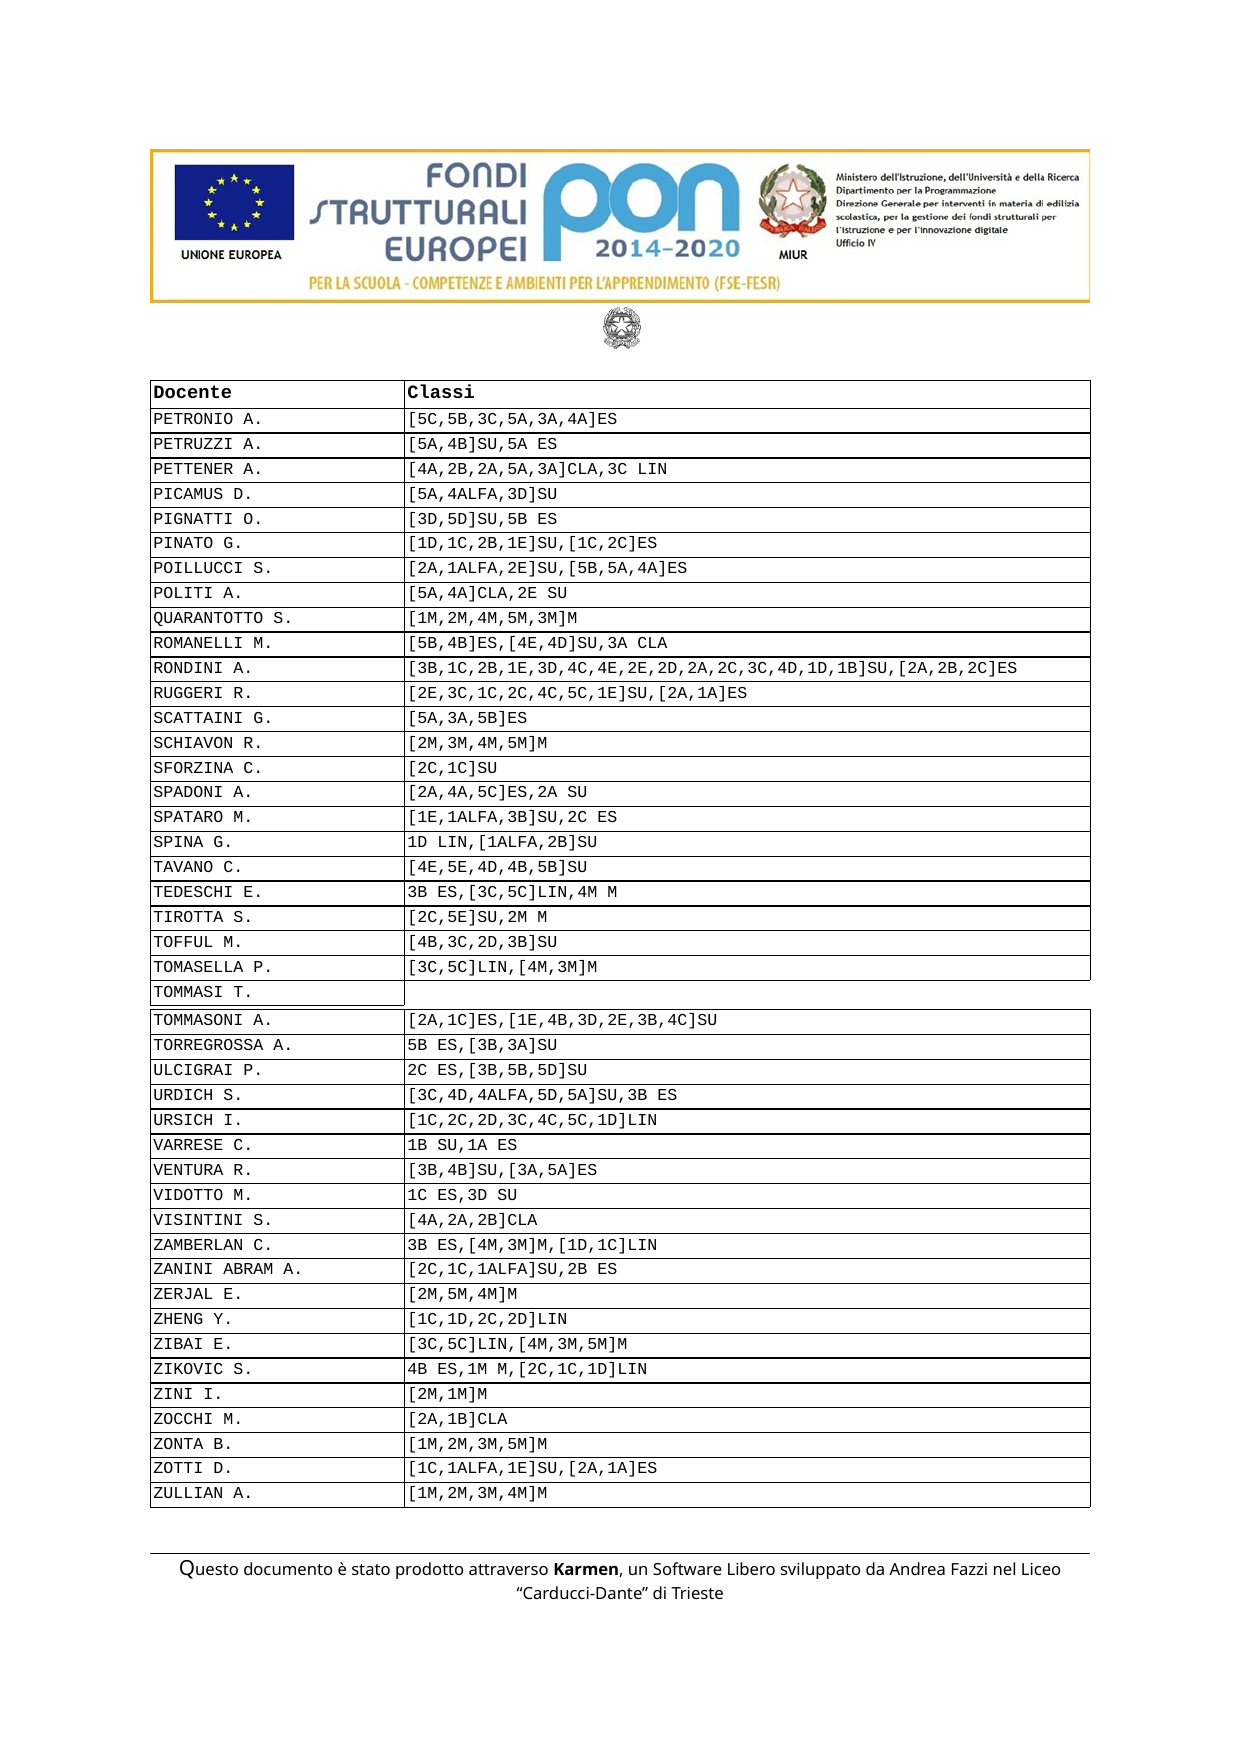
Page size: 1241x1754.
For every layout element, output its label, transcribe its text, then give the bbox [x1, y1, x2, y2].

table_cell SPINA G. [151, 832, 404, 856]
table_cell [1M,2M,3M,5M]M [405, 1433, 1090, 1457]
table_cell ZERJAL E. [151, 1284, 404, 1308]
table_cell TAVANO C. [151, 857, 404, 880]
table_cell [2M,1M]M [405, 1384, 1090, 1407]
table_cell [3C,5C]LIN,[4M,3M,5M]M [405, 1334, 1090, 1357]
table_cell [1C,1D,2C,2D]LIN [405, 1309, 1090, 1333]
table_cell [5B,4B]ES,[4E,4D]SU,3A CLA [405, 633, 1090, 656]
table_cell 3B ES,[3C,5C]LIN,4M M [405, 882, 1090, 905]
table_cell TOMMASI T. [151, 981, 404, 1005]
table_cell ZAMBERLAN C. [151, 1234, 404, 1258]
table_cell [2C,1C,1ALFA]SU,2B ES [405, 1259, 1090, 1283]
table_cell 1C ES,3D SU [405, 1184, 1090, 1208]
table_cell [4A,2A,2B]CLA [405, 1209, 1090, 1233]
table_cell ZULLIAN A. [151, 1483, 404, 1507]
table_cell VENTURA R. [151, 1159, 404, 1183]
table_cell 3B ES,[4M,3M]M,[1D,1C]LIN [405, 1234, 1090, 1258]
table_cell [3C,4D,4ALFA,5D,5A]SU,3B ES [405, 1085, 1090, 1108]
table_cell [3B,4B]SU,[3A,5A]ES [405, 1159, 1090, 1183]
table_cell POLITI A. [151, 583, 404, 607]
table_cell [2E,3C,1C,2C,4C,5C,1E]SU,[2A,1A]ES [405, 682, 1090, 706]
table_cell PETRONIO A. [151, 409, 404, 432]
table_cell [4E,5E,4D,4B,5B]SU [405, 857, 1090, 880]
table_cell 2C ES,[3B,5B,5D]SU [405, 1060, 1090, 1084]
table_cell [5A,3A,5B]ES [405, 707, 1090, 731]
table_cell RUGGERI R. [151, 682, 404, 706]
table_cell VIDOTTO M. [151, 1184, 404, 1208]
table_cell QUARANTOTTO S. [151, 608, 404, 631]
table_cell [2A,1C]ES,[1E,4B,3D,2E,3B,4C]SU [405, 1010, 1090, 1034]
table_cell [3C,5C]LIN,[4M,3M]M [405, 956, 1090, 980]
table_cell URSICH I. [151, 1110, 404, 1133]
table_cell [404, 981, 1090, 1009]
table_cell ZOTTI D. [151, 1458, 404, 1482]
table_cell ZANINI ABRAM A. [151, 1259, 404, 1283]
table_cell POILLUCCI S. [151, 558, 404, 582]
table_cell PETTENER A. [151, 459, 404, 482]
table_cell ZINI I. [151, 1384, 404, 1407]
table_cell TOMASELLA P. [151, 956, 404, 980]
table_cell VISINTINI S. [151, 1209, 404, 1233]
table_cell TOMMASONI A. [151, 1010, 404, 1034]
table_cell [3D,5D]SU,5B ES [405, 508, 1090, 532]
table_cell TOFFUL M. [151, 931, 404, 955]
table_cell RONDINI A. [151, 658, 404, 681]
table_cell SPATARO M. [151, 807, 404, 831]
table_cell [2A,4A,5C]ES,2A SU [405, 782, 1090, 806]
table_cell VARRESE C. [151, 1135, 404, 1158]
table_cell [2M,5M,4M]M [405, 1284, 1090, 1308]
table_cell SPADONI A. [151, 782, 404, 806]
table_cell PETRUZZI A. [151, 434, 404, 457]
table_cell SCATTAINI G. [151, 707, 404, 731]
table_cell [3B,1C,2B,1E,3D,4C,4E,2E,2D,2A,2C,3C,4D,1D,1B]SU,[2A,2B,2C]ES [405, 658, 1090, 681]
table_header Classi [405, 381, 1090, 408]
table_cell 4B ES,1M M,[2C,1C,1D]LIN [405, 1359, 1090, 1382]
table_cell [5A,4A]CLA,2E SU [405, 583, 1090, 607]
table_cell [2M,3M,4M,5M]M [405, 732, 1090, 756]
table_cell [5C,5B,3C,5A,3A,4A]ES [405, 409, 1090, 432]
table_cell PINATO G. [151, 533, 404, 557]
table_cell [1E,1ALFA,3B]SU,2C ES [405, 807, 1090, 831]
table_cell ULCIGRAI P. [151, 1060, 404, 1084]
table_cell [2A,1B]CLA [405, 1408, 1090, 1432]
table_cell [5A,4ALFA,3D]SU [405, 483, 1090, 507]
table_cell [4A,2B,2A,5A,3A]CLA,3C LIN [405, 459, 1090, 482]
table_cell PICAMUS D. [151, 483, 404, 507]
table_cell ZOCCHI M. [151, 1408, 404, 1432]
table_cell [5A,4B]SU,5A ES [405, 434, 1090, 457]
table_cell TIROTTA S. [151, 907, 404, 930]
table_cell 5B ES,[3B,3A]SU [405, 1035, 1090, 1059]
table_cell ZIBAI E. [151, 1334, 404, 1357]
table_cell 1D LIN,[1ALFA,2B]SU [405, 832, 1090, 856]
table_cell URDICH S. [151, 1085, 404, 1108]
table_cell [4B,3C,2D,3B]SU [405, 931, 1090, 955]
table_cell [2A,1ALFA,2E]SU,[5B,5A,4A]ES [405, 558, 1090, 582]
table_header Docente [151, 381, 404, 408]
table_cell 1B SU,1A ES [405, 1135, 1090, 1158]
table_cell [2C,5E]SU,2M M [405, 907, 1090, 930]
table_cell TORREGROSSA A. [151, 1035, 404, 1059]
table_cell [1M,2M,3M,4M]M [405, 1483, 1090, 1507]
picture [150, 149, 1091, 351]
table_cell [2C,1C]SU [405, 757, 1090, 781]
table_cell ZIKOVIC S. [151, 1359, 404, 1382]
table_cell TEDESCHI E. [151, 882, 404, 905]
table_cell ZHENG Y. [151, 1309, 404, 1333]
table_cell [1C,2C,2D,3C,4C,5C,1D]LIN [405, 1110, 1090, 1133]
table_cell ROMANELLI M. [151, 633, 404, 656]
table_cell SFORZINA C. [151, 757, 404, 781]
table_cell [1D,1C,2B,1E]SU,[1C,2C]ES [405, 533, 1090, 557]
table_cell ZONTA B. [151, 1433, 404, 1457]
table_cell PIGNATTI O. [151, 508, 404, 532]
table_cell [1C,1ALFA,1E]SU,[2A,1A]ES [405, 1458, 1090, 1482]
table_cell [1M,2M,4M,5M,3M]M [405, 608, 1090, 631]
table_cell SCHIAVON R. [151, 732, 404, 756]
